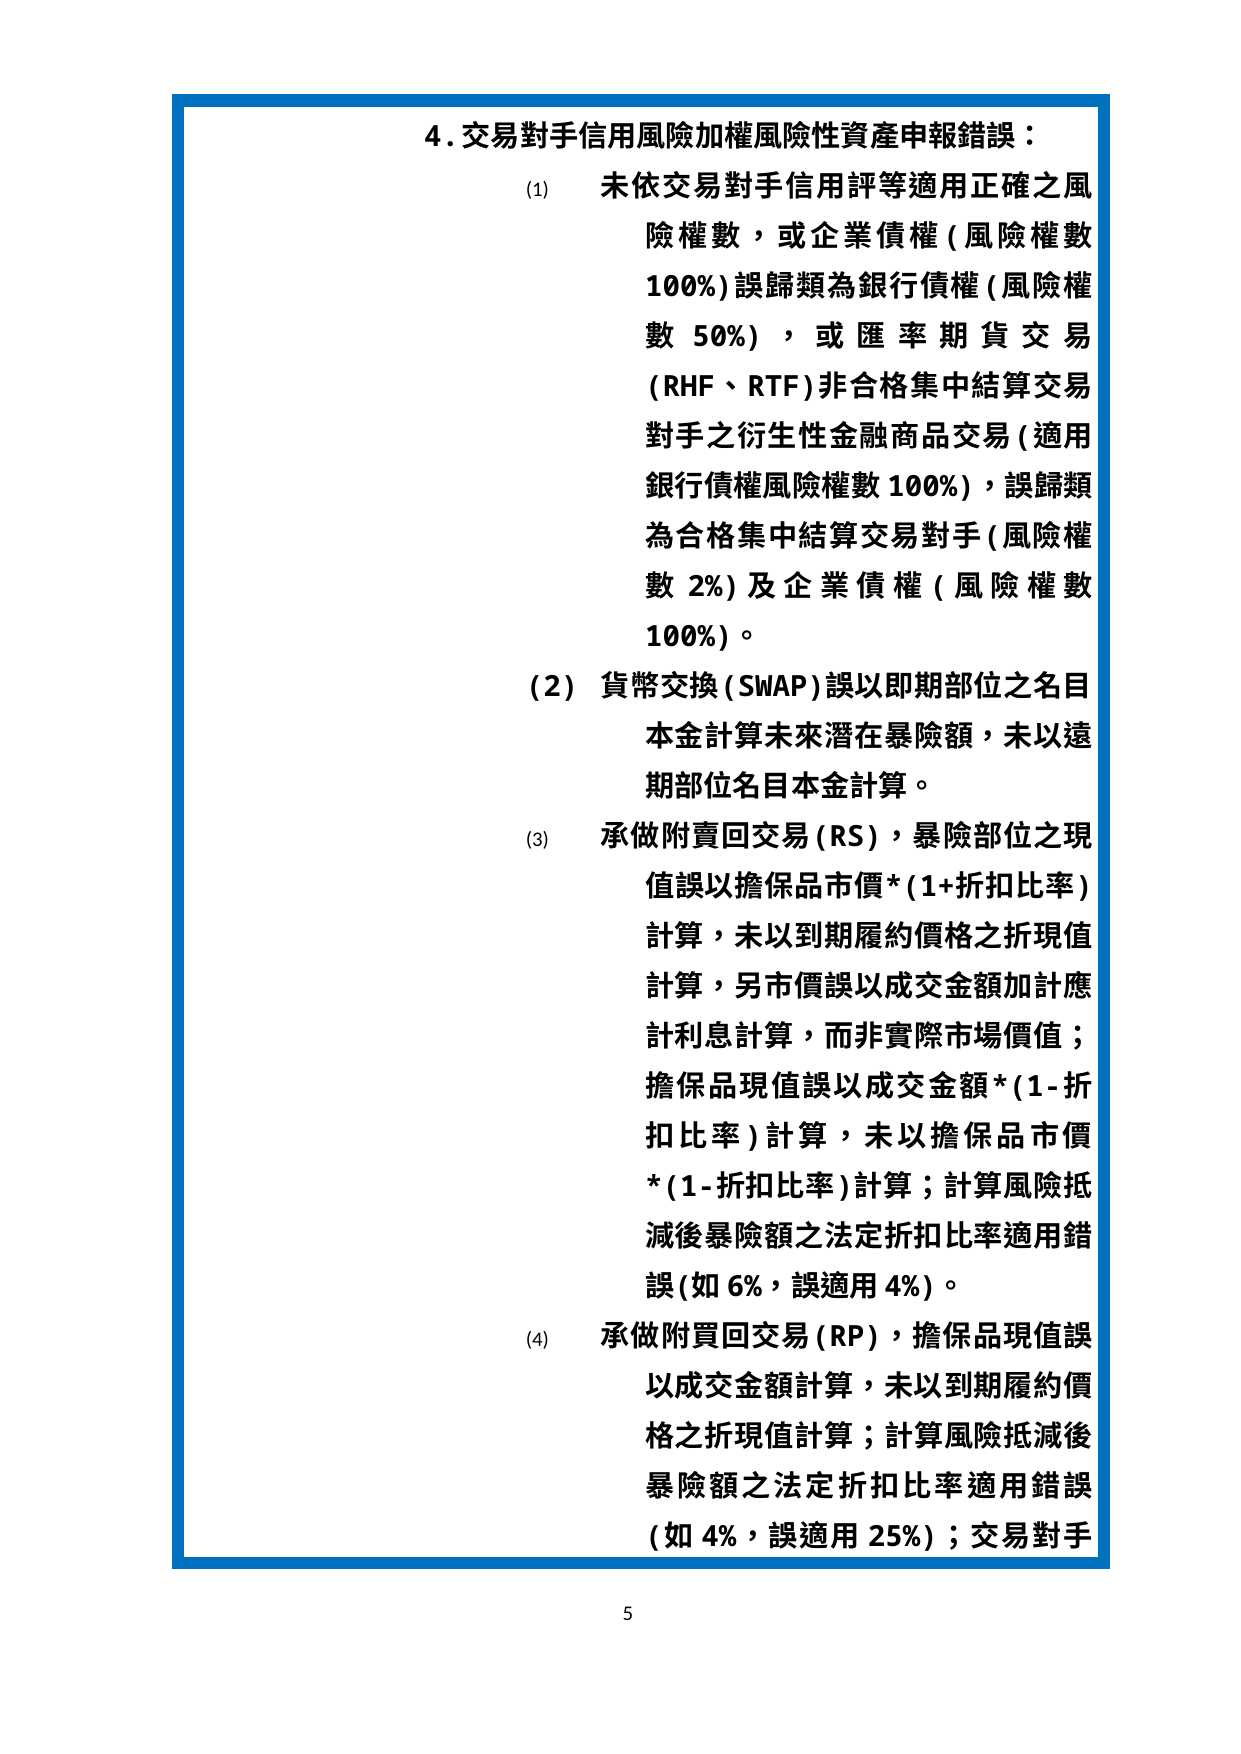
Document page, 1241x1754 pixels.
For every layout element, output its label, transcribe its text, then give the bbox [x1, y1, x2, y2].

table_header 態樣二：資本適足率申報有誤差： 自有資本申報錯誤： 誤將超過預期損失部分之保證責任準備及非屬授信資產所產生之信用減損扣除。 所得稅費用計算錯誤，致第一類資本淨額少列。 依IFRS9估計之預期損失有下列缺失，致得列入第二類資本之「營業準備及備抵呆帳」錯誤： ①對未產生信用減損之授信債權及應收利息，誤列入STAGE 3計算，致預期損失多列。 ②對已產生信用減損之授信債權，漏未列入STAGE 3計算，致預期損失少列。 表內項目信用風險加權風險性資產申報錯誤： 暴險類型-「主權國家（風險權數0%）」：交易對手為國外○○州財政公司等，誤以風險權數0%計算，改列為非中央政府公共部門（風險權數20%）。 暴險類型-「非中央政府公共部門」：風險權數適用錯誤（如50%，誤適用20%），及銀行保險代理部（風險權數0%）誤列非中央政府公共部門(風險權數100%)。 暴險類型-「企業(含證券及保險公司)」：屬未送保之中小企業信用保證基金放款案件，風險權數由20%調至100%。 暴險類型-「零售債權(風險權數75%)」：有未符合合格零售債權之單一中小企業之聯貸案暴險，或非屬中小企業認定標準之中小企業，改適用企業（含證券及保險公司）風險權數為100％。 暴險類型-「住宅用不動產(風險權數35%)」：擔保物提供人非屬本人、配偶或子女，或擔保物現況為商業使用，或屬放款轉列之催收款項，均未符合住宅用不動產規定，分別調整適用風險權數75%或100%。 暴險類型-「基金及創業投資事業之權益證券投資(拆解法)」：生技創投原申報採拆解法(LTA)，因該創投未按季(至少)公告財務資訊，不符合拆解法之條件，改依備用法(FBA)對該創投之暴險部位適用風險權數1,250%。 暴險類型-「其他資產（風險權數100%）」：帳列存出保證金，漏未依交易對手銀行之外部信評分別適用風險權數20%或50%計提風險性資產。 誤將未約定或已解除設定之擔保品列入風險抵減，或重覆計算擔保品風險抵減。 申報預期損失調減表內外各暴險項目備抵呆帳，有誤多列表內外項目備抵呆帳，致信用風險加權風險性資產計算錯誤。 表外項目信用風險加權風險性資產申報錯誤： 對聯貸案件已收承諾費，屬不可取消約定融資尚未動用之信用額度，誤適用信用轉換係數0%，改適用信用轉換係數50%。 誤將未約定或已解除設定之擔保品列入風險抵減，或重覆計算擔保品風險抵減。 屬呆帳戶之應收保證款項到期逾多年，未依逾期放款計算方式適用不同風險權數。 交易對手信用風險加權風險性資產申報錯誤： 未依交易對手信用評等適用正確之風險權數，或企業債權(風險權數100%)誤歸類為銀行債權(風險權數50%)，或匯率期貨交易(RHF、RTF)非合格集中結算交易對手之衍生性金融商品交易(適用銀行債權風險權數100%)，誤歸類為合格集中結算交易對手(風險權數2%)及企業債權(風險權數100%)。 貨幣交換(SWAP)誤以即期部位之名目本金計算未來潛在暴險額，未以遠期部位名目本金計算。 承做附賣回交易(RS)，暴險部位之現值誤以擔保品市價*(1+折扣比率)計算，未以到期履約價格之折現值計算，另市價誤以成交金額加計應計利息計算，而非實際市場價值；擔保品現值誤以成交金額*(1-折扣比率)計算，未以擔保品市價*(1-折扣比率)計算；計算風險抵減後暴險額之法定折扣比率適用錯誤(如6%，誤適用4%)。 承做附買回交易(RP)，擔保品現值誤以成交金額計算，未以到期履約價格之折現值計算；計算風險抵減後暴險額之法定折扣比率適用錯誤(如4%，誤適用25%)；交易對手暴險類型歸類錯誤(如企業風險權數100%，誤為銀行風險權數50%)。 衍生性金融商品交易對手信用風險性資產，漏未將足額擔保背對背組合投資商品列入計算；多列非屬衍生性金融商品（循環商業本票）之交易；對承做店頭市場衍生性金融商品之擔保品抵減作業，有使用非合格擔保品辦理抵減及超額辦理抵減情事。 信用評價調整風險(CVA)加權風險性資產申報錯誤： 計算「與交易對手進行交易之有效到期期間(Mi)」，誤將得不計提資本之交易(如原始契約低於14日之外匯契約、賣出選擇權契約等)全數列入加權平均計算，致低估有效到期期間。 未依交易對手信用評等適用正確之計算權數(Wi)者(適用權數0.8%或1%，均誤為2%)。 誤將與集中結算交易對手承作之匯率期貨交易列入計算，或交易對手之違約暴險額未計算擔保品抵減效果。 計算貨幣交換(SWAP)交易對手信用風險，未以遠期部位名目本金計算未來潛在暴險額。 證券化加權風險性資產申報錯誤： 漏未將FVOCI之評價損益計入帳面金額，並誤將分類至FVOCI之債務工具投資所提列之備抵損失自帳面金額扣除。 誤將交易簿附買回條件(RP)交易所持有之標的債務工具(證券化商品)列入銀行簿證券化風險計算。 作業風險應計提資本申報錯誤： 營業毛利歸入八大業務別有誤，致風險係數(β值)適用錯誤。 營業毛利計算錯誤，如：誤將委外費用、交通罰鍰及信用卡過期帳收入自營業毛利扣除。 市場風險應計提資本申報錯誤： 計算利率風險個別風險時，誤將「非合格債務工具」分類於「合格債務工具」，致資本計提率適用錯誤。 誤將國庫券、公債、可轉讓定期存單、公司債、金融債券、商業本票等票債券以票面金額列入計算，應以資產市價計算。 對銀行為信用連結債券(CLN)之信用保障提供人，未將信用保障承買人所發行之債券一併列入利率風險之個別風險及一般市場風險計算。 誤將內部資金移轉交易列入考量，致有客戶端之利率結構型商品、拋補上手之利率交換、權益證券交換之利率端等未列入一般市場風險計算。 誤將未符合互抵條件(互抵部位應符合同幣別、同面額之標的工具，且需符合特定條件之規定)之交易互抵，致未列入或以錯誤互抵後差額列入一般市場風險計算。 計算利率風險之個別風險及一般市場風險，漏未將交易簿金融債券、公司債、賣出選擇權之可轉換公司債資產交換、附買回條件(RP)交易所持有之標的債務工具等列入，或誤將銀行簿債券列入計算；對央行可轉讓定期存單未以資產市價計算。 計算一般市場風險，漏未將交易簿附賣回條件(RS)、利率結構型商品(IRS)、遠期外匯交易列入計算，或遠期外匯之長、短部位歸類錯誤，或承作換匯交易有未將交易員自行開立之衍生性金融商品部位及嗣後進行避險或平倉部位列為交易簿。 計算利率風險一般市場風險之基準日有誤，致部分交易簿附買回條件(RP)交易未列入計算及其他利率商品時間帶分類錯誤。 商品風險申報錯誤，包括漏未將商品交換及商品遠期契約之毛部位(即長部位及短部位)列入計算；漏未將商品交換依每種商品之淨部位及毛部位列入計算。 計算利率選擇權應計提資本時，誤將「標的工具部位之市價」以「選擇權標的市價」計算，未以名目本金乘以匯率計算；另誤將「選擇權之價外值」以「選擇權市場價值」計算。 計算匯率選擇權應計提資本時，誤以選擇權之市場價值與履約價值，未以標的資產之市價與選擇權之執行價作為價內外值判斷依據。 漏未將交易簿利率結構型商品之選擇權列入選擇權風險計算。 誤將銀行內部交易列入外匯風險計算，或漏未將匯率期貨、自行國外部之自有資金列入外匯風險計算。 計算換匯換利及遠期外匯等衍生性金融商品之外匯風險，未依規以名目本金計算。 計算外匯風險應計提資本時，屬即期短部位誤多計海外分支機構之外幣營運資金，致總體淨部位短列；每一種外幣未以基準日即期匯率轉換為本國貨幣；另未與會計帳(如:兌換科子細目之各幣別)核對。 內部規範之內容尚未全部包括「銀行自有資本與風險性資產之計算方法說明及表格」規定至少應涵蓋之事項，其內部稽核亦尚未對遵循該政策與程序執行情形進行定期查核。 計算市場風險資本計提時，有未建立跨表檢核及覆核機制，以維各項資料之正確性。 [184, 107, 1098, 1557]
